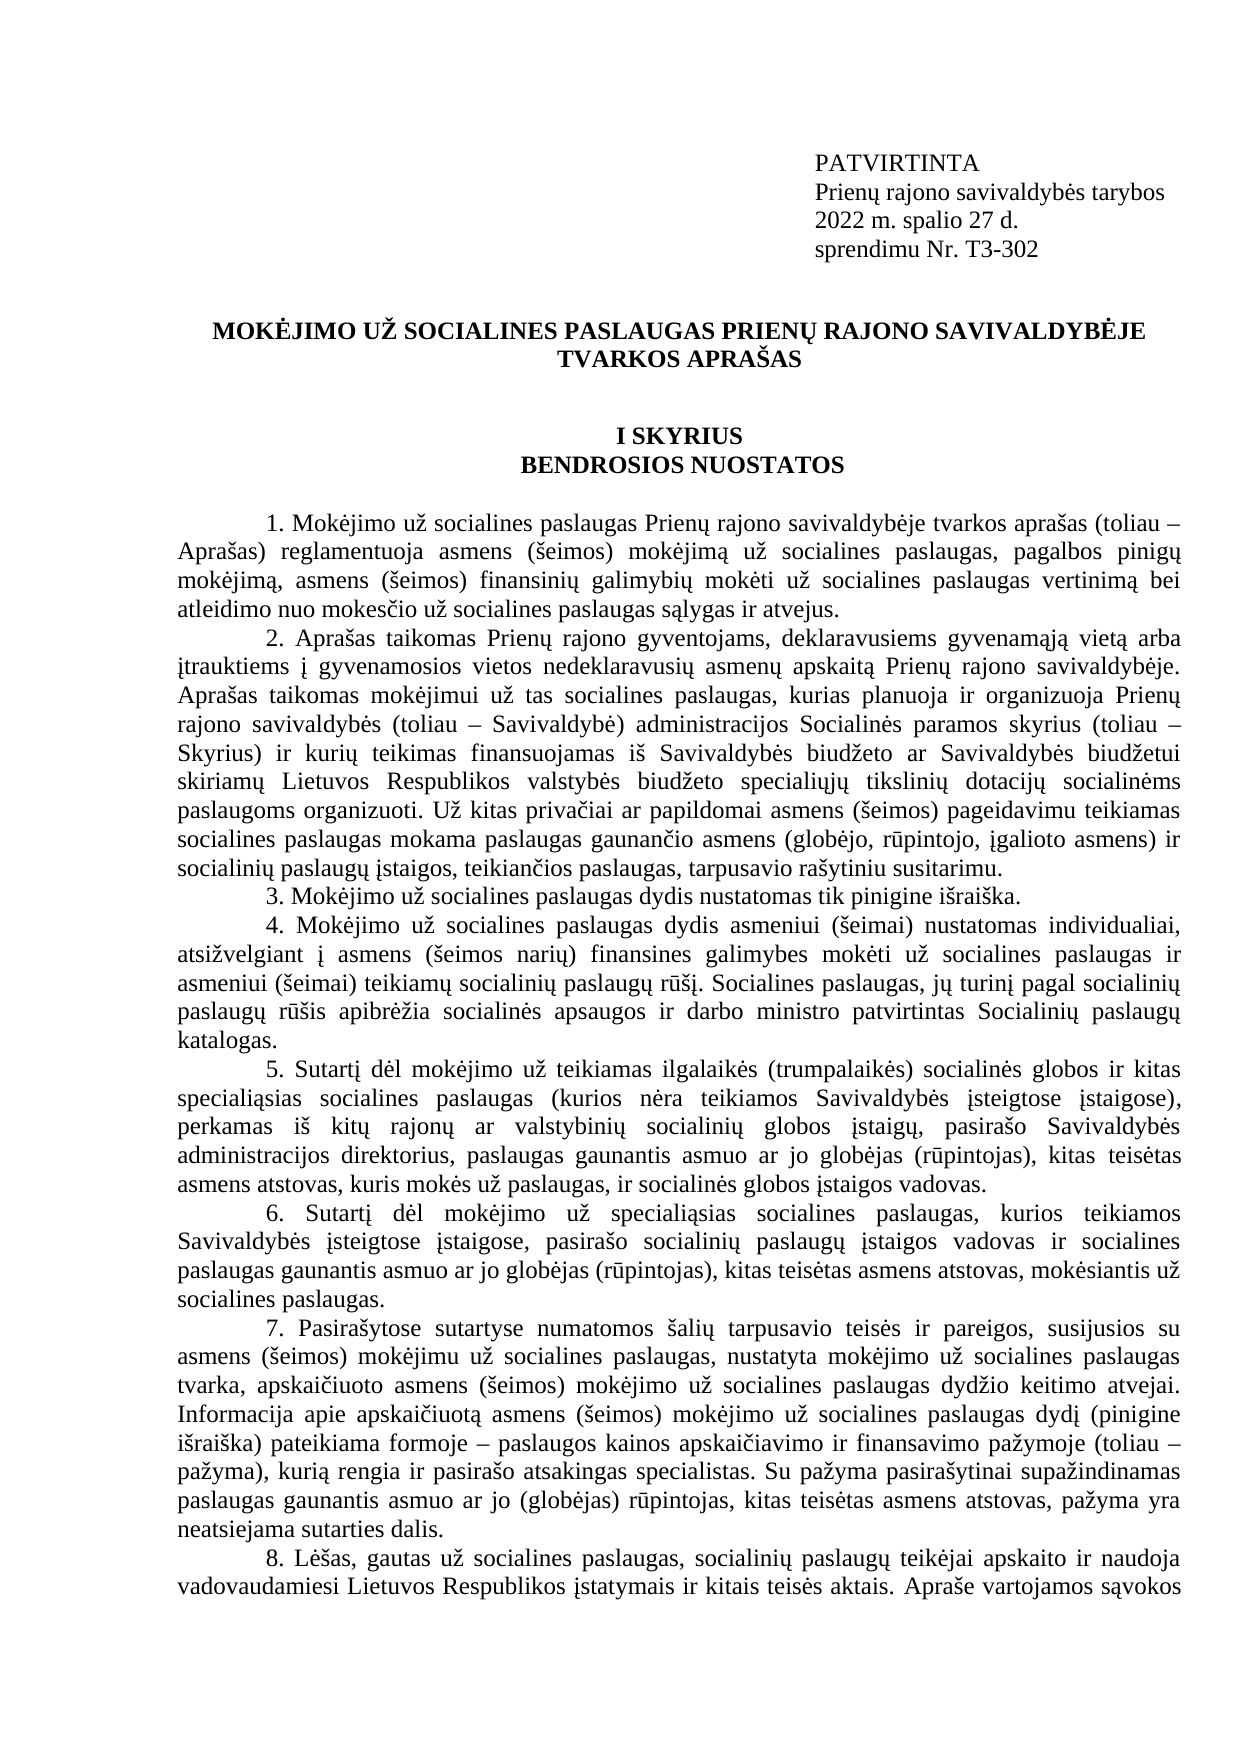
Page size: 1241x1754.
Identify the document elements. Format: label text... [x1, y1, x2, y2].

text MOKĖJIMO UŽ SOCIALINES PASLAUGAS PRIENŲ RAJONO SAVIVALDYBĖJE TVARKOS APRAŠAS [177, 316, 1182, 373]
text 3. Mokėjimo už socialines paslaugas dydis nustatomas tik pinigine išraiška. [177, 881, 1182, 910]
text PATVIRTINTA [177, 148, 1182, 177]
text 4. Mokėjimo už socialines paslaugas dydis asmeniui (šeimai) nustatomas individualiai, atsižvelgiant į asmens (šeimos narių) finansines galimybes mokėti už socialines paslaugas ir asmeniui (šeimai) teikiamų socialinių paslaugų rūšį. Socialines paslaugas, jų turinį pagal socialinių paslaugų rūšis apibrėžia socialinės apsaugos ir darbo ministro patvirtintas Socialinių paslaugų katalogas. [177, 910, 1182, 1054]
text 2022 m. spalio 27 d. [177, 206, 1182, 234]
text 5. Sutartį dėl mokėjimo už teikiamas ilgalaikės (trumpalaikės) socialinės globos ir kitas specialiąsias socialines paslaugas (kurios nėra teikiamos Savivaldybės įsteigtose įstaigose), perkamas iš kitų rajonų ar valstybinių socialinių globos įstaigų, pasirašo Savivaldybės administracijos direktorius, paslaugas gaunantis asmuo ar jo globėjas (rūpintojas), kitas teisėtas asmens atstovas, kuris mokės už paslaugas, ir socialinės globos įstaigos vadovas. [177, 1054, 1182, 1198]
text sprendimu Nr. T3-302 [177, 234, 1182, 263]
text I SKYRIUS [177, 421, 1182, 450]
text Prienų rajono savivaldybės tarybos [177, 177, 1182, 206]
text 7. Pasirašytose sutartyse numatomos šalių tarpusavio teisės ir pareigos, susijusios su asmens (šeimos) mokėjimu už socialines paslaugas, nustatyta mokėjimo už socialines paslaugas tvarka, apskaičiuoto asmens (šeimos) mokėjimo už socialines paslaugas dydžio keitimo atvejai. Informacija apie apskaičiuotą asmens (šeimos) mokėjimo už socialines paslaugas dydį (pinigine išraiška) pateikiama formoje – paslaugos kainos apskaičiavimo ir finansavimo pažymoje (toliau – pažyma), kurią rengia ir pasirašo atsakingas specialistas. Su pažyma pasirašytinai supažindinamas paslaugas gaunantis asmuo ar jo (globėjas) rūpintojas, kitas teisėtas asmens atstovas, pažyma yra neatsiejama sutarties dalis. [177, 1313, 1182, 1543]
text BENDROSIOS NUOSTATOS [177, 450, 1182, 479]
text 8. Lėšas, gautas už socialines paslaugas, socialinių paslaugų teikėjai apskaito ir naudoja vadovaudamiesi Lietuvos Respublikos įstatymais ir kitais teisės aktais. Apraše vartojamos sąvokos [177, 1543, 1182, 1600]
text 2. Aprašas taikomas Prienų rajono gyventojams, deklaravusiems gyvenamąją vietą arba įtrauktiems į gyvenamosios vietos nedeklaravusių asmenų apskaitą Prienų rajono savivaldybėje. Aprašas taikomas mokėjimui už tas socialines paslaugas, kurias planuoja ir organizuoja Prienų rajono savivaldybės (toliau – Savivaldybė) administracijos Socialinės paramos skyrius (toliau – Skyrius) ir kurių teikimas finansuojamas iš Savivaldybės biudžeto ar Savivaldybės biudžetui skiriamų Lietuvos Respublikos valstybės biudžeto specialiųjų tikslinių dotacijų socialinėms paslaugoms organizuoti. Už kitas privačiai ar papildomai asmens (šeimos) pageidavimu teikiamas socialines paslaugas mokama paslaugas gaunančio asmens (globėjo, rūpintojo, įgalioto asmens) ir socialinių paslaugų įstaigos, teikiančios paslaugas, tarpusavio rašytiniu susitarimu. [177, 623, 1182, 881]
text 1. Mokėjimo už socialines paslaugas Prienų rajono savivaldybėje tvarkos aprašas (toliau – Aprašas) reglamentuoja asmens (šeimos) mokėjimą už socialines paslaugas, pagalbos pinigų mokėjimą, asmens (šeimos) finansinių galimybių mokėti už socialines paslaugas vertinimą bei atleidimo nuo mokesčio už socialines paslaugas sąlygas ir atvejus. [177, 508, 1182, 623]
text 6. Sutartį dėl mokėjimo už specialiąsias socialines paslaugas, kurios teikiamos Savivaldybės įsteigtose įstaigose, pasirašo socialinių paslaugų įstaigos vadovas ir socialines paslaugas gaunantis asmuo ar jo globėjas (rūpintojas), kitas teisėtas asmens atstovas, mokėsiantis už socialines paslaugas. [177, 1198, 1182, 1313]
